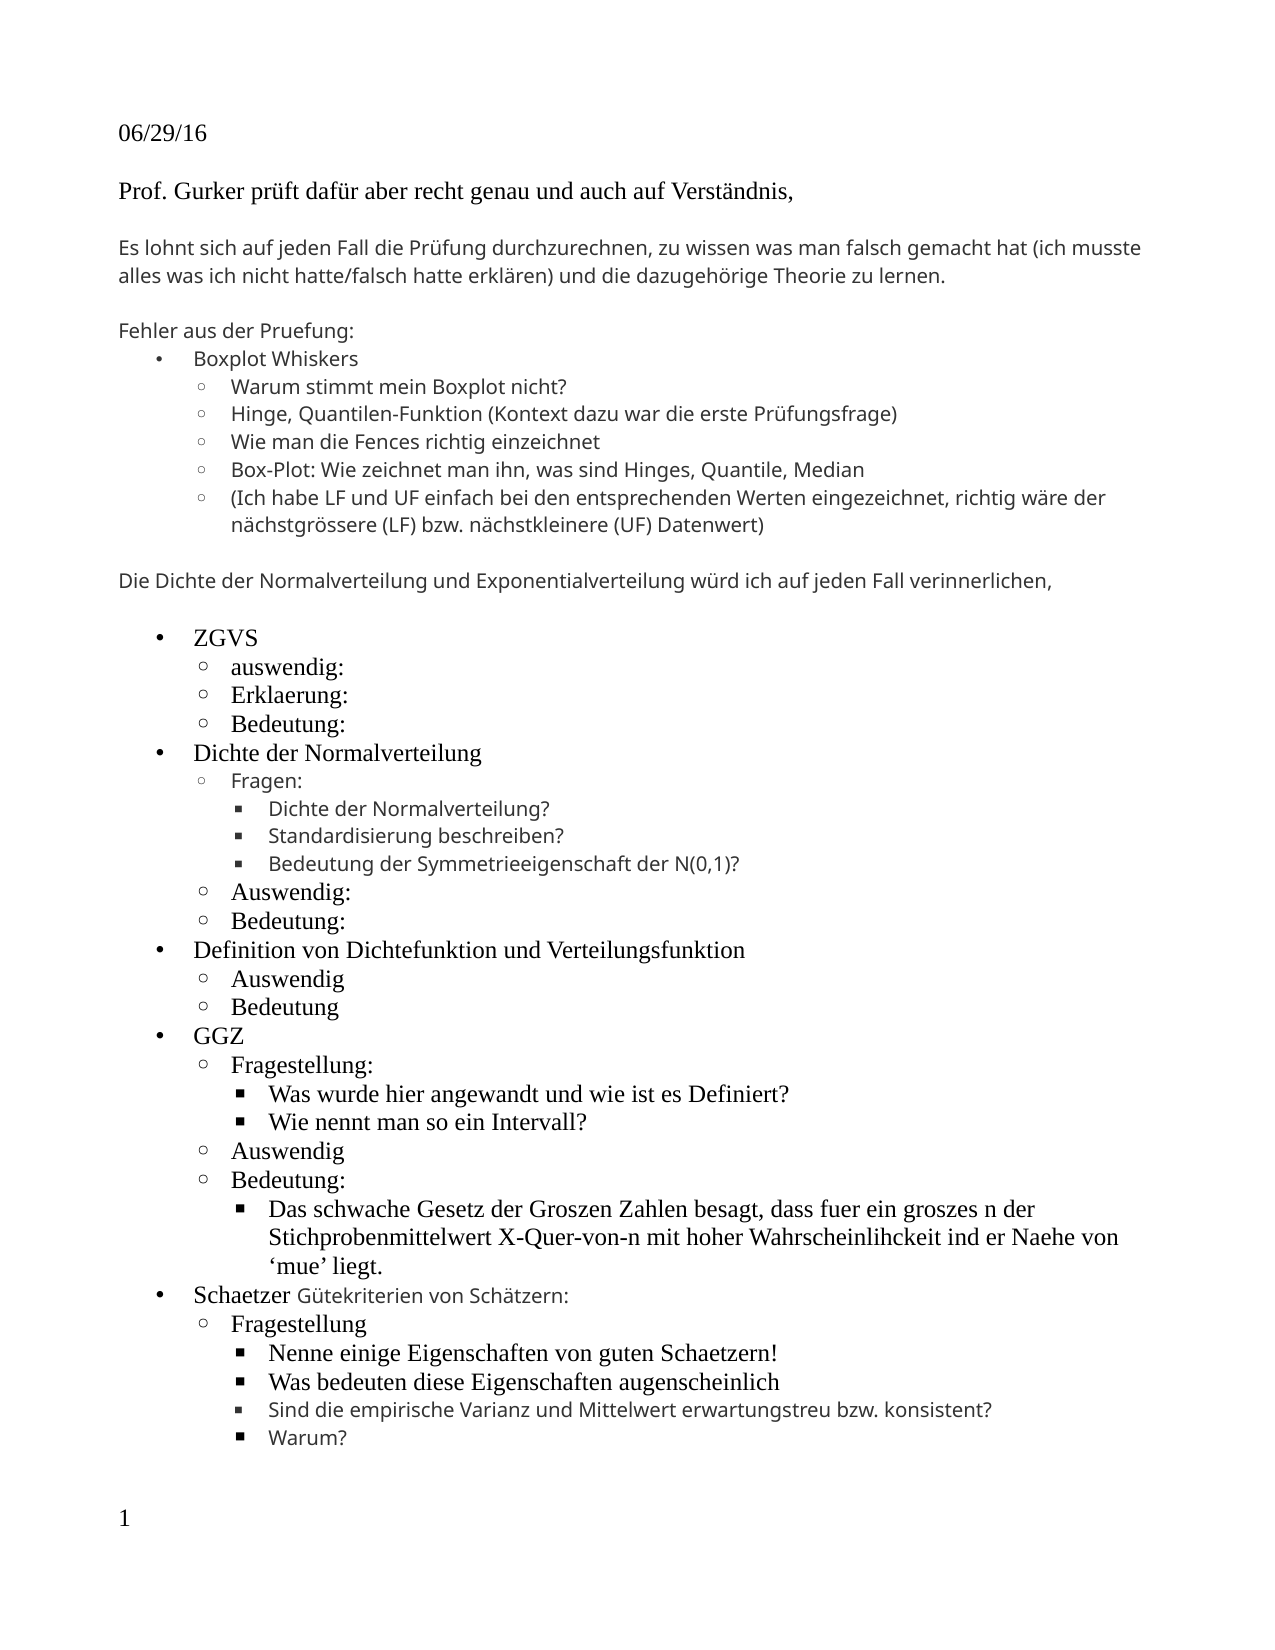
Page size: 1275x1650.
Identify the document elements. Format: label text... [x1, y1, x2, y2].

list Fragestellung [193, 1309, 1157, 1338]
list Fragen: [193, 767, 1157, 794]
list Was wurde hier angewandt und wie ist es Definiert? [231, 1079, 1157, 1107]
list Bedeutung [193, 992, 1157, 1021]
list Erklaerung: [193, 680, 1157, 709]
list Bedeutung: [193, 709, 1157, 738]
list auswendig: [193, 652, 1157, 680]
list (Ich habe LF und UF einfach bei den entsprechenden Werten eingezeichnet, richtig wäre der nächstgrössere (LF) bzw. nächstkleinere (UF) Datenwert) [193, 483, 1157, 539]
list Wie man die Fences richtig einzeichnet [193, 428, 1157, 456]
list Fragestellung: [193, 1050, 1157, 1079]
list Warum? [231, 1423, 1157, 1451]
list Warum stimmt mein Boxplot nicht? [193, 372, 1157, 400]
list Wie nennt man so ein Intervall? [231, 1107, 1157, 1136]
list GGZ [156, 1021, 1157, 1050]
list Box-Plot: Wie zeichnet man ihn, was sind Hinges, Quantile, Median [193, 456, 1157, 483]
list Bedeutung: [193, 906, 1157, 935]
list Auswendig: [193, 877, 1157, 906]
list Auswendig [193, 964, 1157, 992]
list Sind die empirische Varianz und Mittelwert erwartungstreu bzw. konsistent? [231, 1395, 1157, 1423]
list Auswendig [193, 1136, 1157, 1165]
list Schaetzer Gütekriterien von Schätzern: [156, 1280, 1157, 1309]
text Prof. Gurker prüft dafür aber recht genau und auch auf Verständnis, [118, 176, 1157, 205]
text Die Dichte der Normalverteilung und Exponentialverteilung würd ich auf jeden Fall verinnerlichen, [118, 566, 1157, 594]
list Definition von Dichtefunktion und Verteilungsfunktion [156, 935, 1157, 964]
text Fehler aus der Pruefung: [118, 317, 1157, 345]
list Hinge, Quantilen-Funktion (Kontext dazu war die erste Prüfungsfrage) [193, 400, 1157, 428]
list Bedeutung der Symmetrieeigenschaft der N(0,1)? [231, 850, 1157, 877]
list Was bedeuten diese Eigenschaften augenscheinlich [231, 1367, 1157, 1395]
list Dichte der Normalverteilung? [231, 794, 1157, 822]
list ZGVS [156, 623, 1157, 652]
list Das schwache Gesetz der Groszen Zahlen besagt, dass fuer ein groszes n der Stichprobenmittelwert X-Quer-von-n mit hoher Wahrscheinlihckeit ind er Naehe von ‘mue’ liegt. [231, 1194, 1157, 1280]
list Standardisierung beschreiben? [231, 822, 1157, 850]
text Es lohnt sich auf jeden Fall die Prüfung durchzurechnen, zu wissen was man falsch gemacht hat (ich musste alles was ich nicht hatte/falsch hatte erklären) und die dazugehörige Theorie zu lernen. [118, 234, 1157, 289]
list Dichte der Normalverteilung [156, 738, 1157, 767]
list Boxplot Whiskers [156, 345, 1157, 372]
list Nenne einige Eigenschaften von guten Schaetzern! [231, 1338, 1157, 1367]
list Bedeutung: [193, 1165, 1157, 1194]
